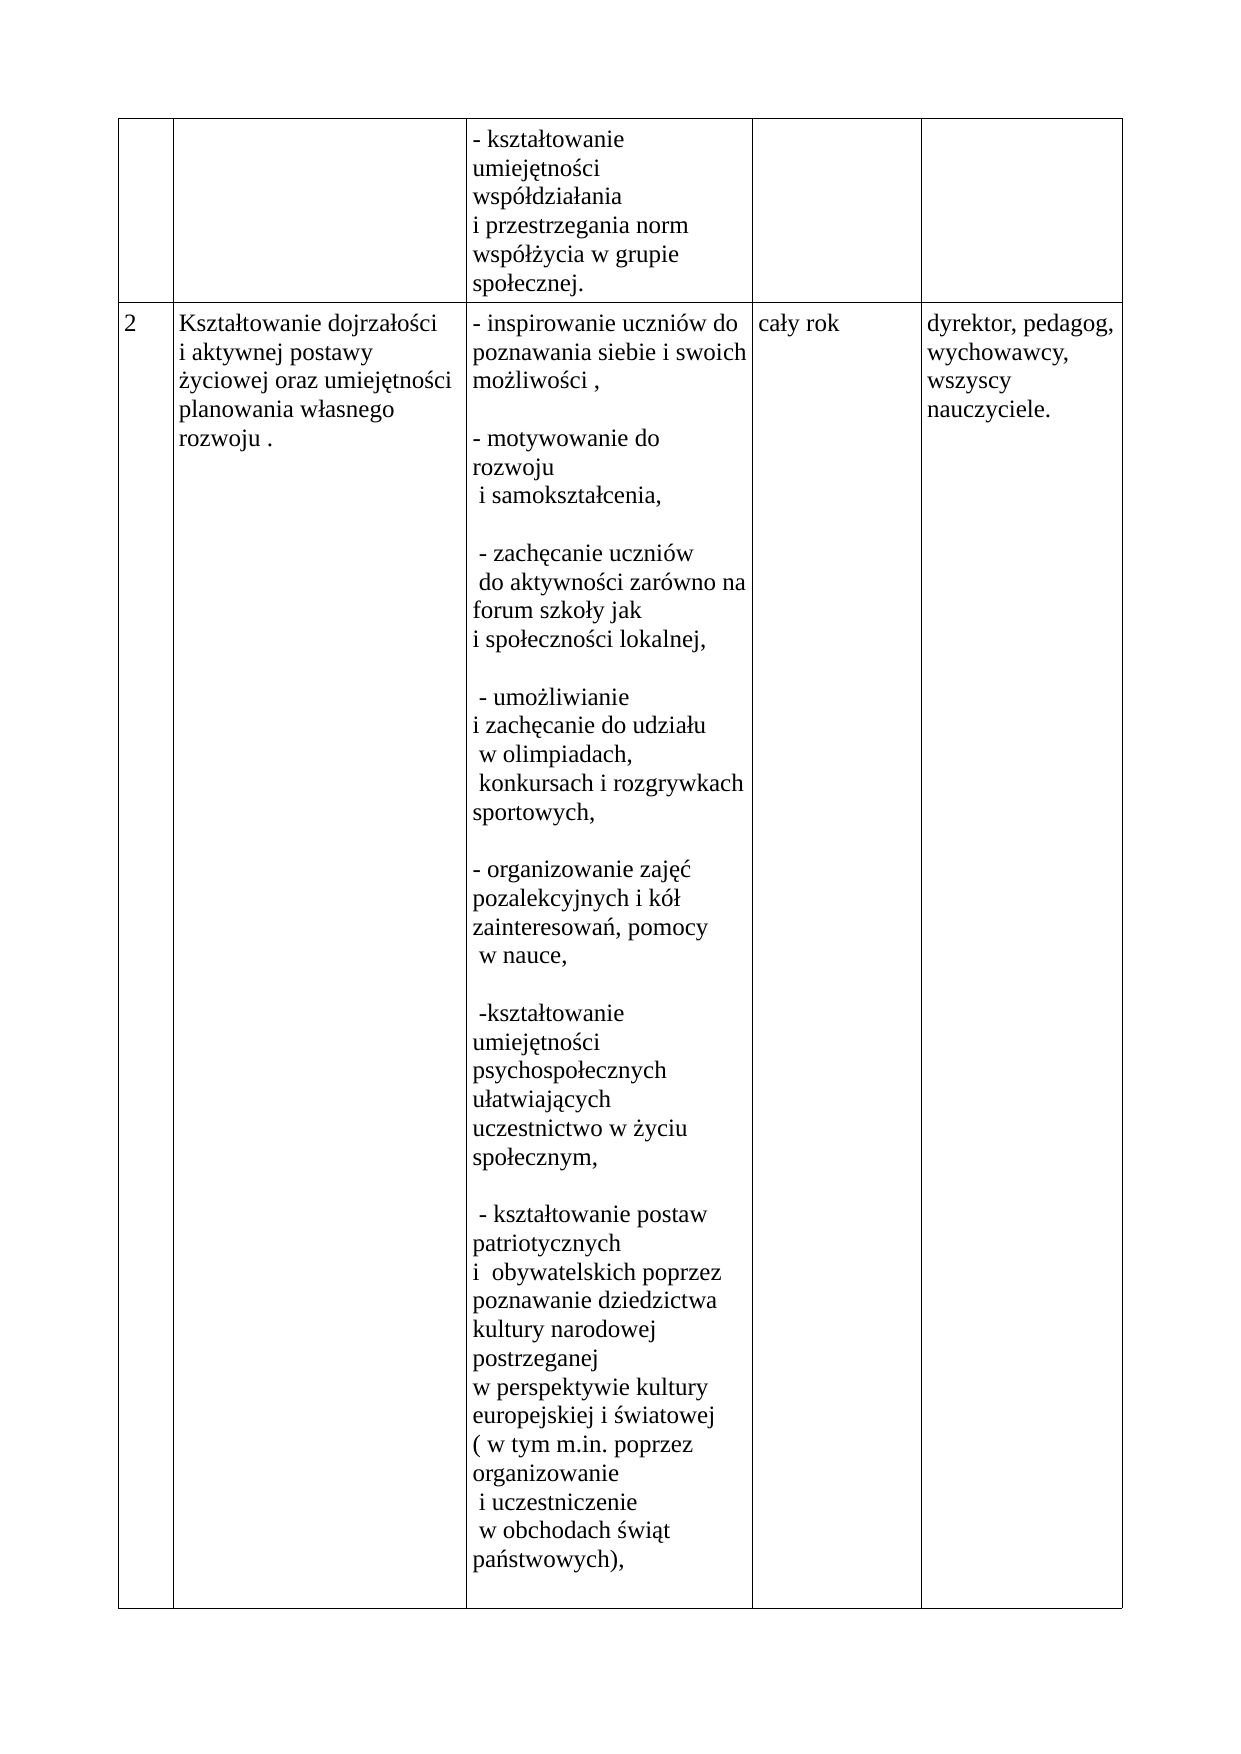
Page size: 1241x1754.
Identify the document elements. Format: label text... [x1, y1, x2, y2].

table_cell [922, 119, 1122, 302]
table_cell - kształtowanie umiejętności współdziałania i przestrzegania norm współżycia w grupie społecznej. [467, 119, 752, 302]
table_cell dyrektor, pedagog, wychowawcy, wszyscy nauczyciele. [922, 303, 1122, 1607]
table_cell - inspirowanie uczniów do poznawania siebie i swoich możliwości , - motywowanie do rozwoju i samokształcenia, - zachęcanie uczniów do aktywności zarówno na forum szkoły jak i społeczności lokalnej, - umożliwianie i zachęcanie do udziału w olimpiadach, konkursach i rozgrywkach sportowych, - organizowanie zajęć pozalekcyjnych i kół zainteresowań, pomocy w nauce, -kształtowanie umiejętności psychospołecznych ułatwiających uczestnictwo w życiu społecznym, - kształtowanie postaw patriotycznych i obywatelskich poprzez poznawanie dziedzictwa kultury narodowej postrzeganej w perspektywie kultury europejskiej i światowej ( w tym m.in. poprzez organizowanie i uczestniczenie w obchodach świąt państwowych), [467, 303, 752, 1607]
table_cell [753, 119, 921, 302]
table_cell Kształtowanie dojrzałości i aktywnej postawy życiowej oraz umiejętności planowania własnego rozwoju . [174, 303, 466, 1607]
table_cell cały rok [753, 303, 921, 1607]
table_cell [119, 119, 173, 302]
table_cell 2 [119, 303, 173, 1607]
table_cell [174, 119, 466, 302]
